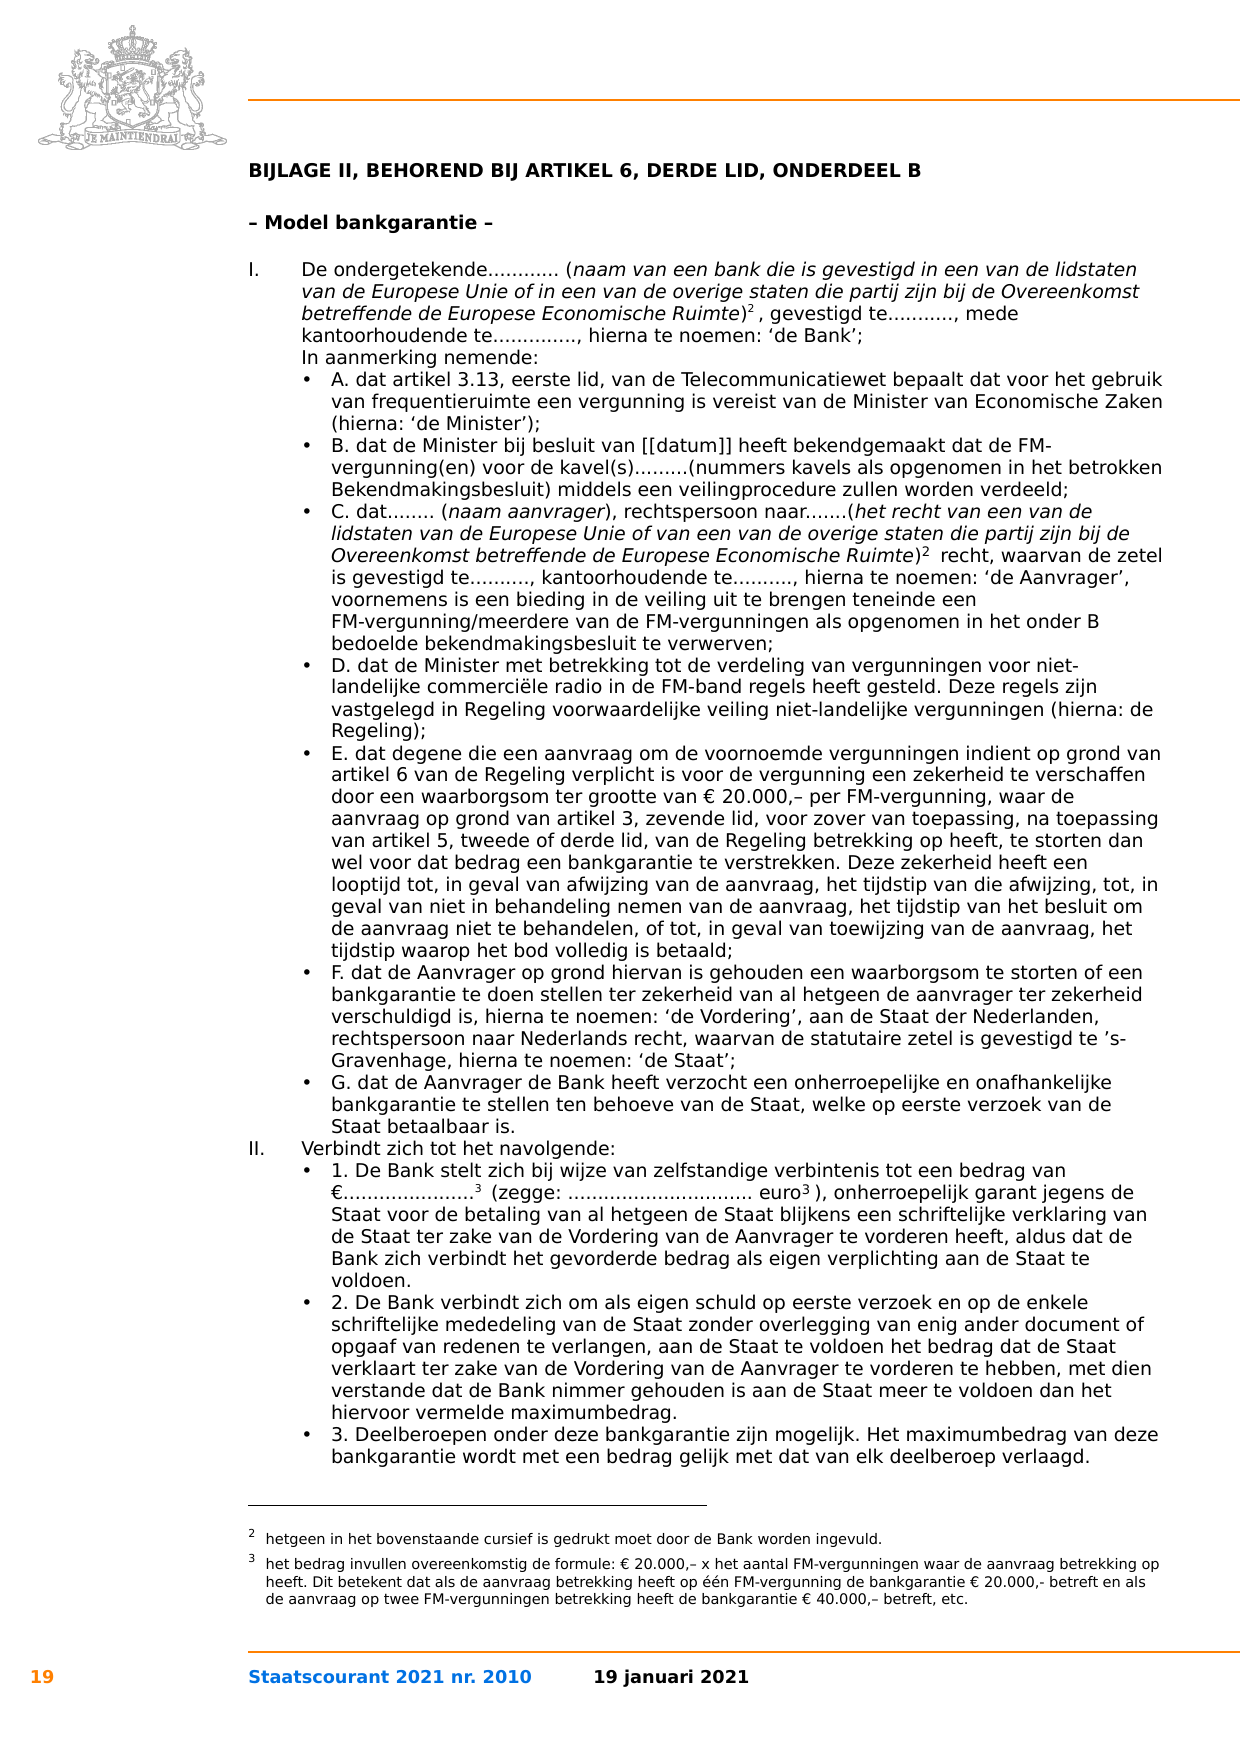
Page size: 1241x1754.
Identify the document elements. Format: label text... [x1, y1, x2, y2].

text II. Verbindt zich tot het navolgende: [248, 1138, 1163, 1160]
text hetgeen in het bovenstaande cursief is gedrukt moet door de Bank worden ingevuld. [248, 1527, 1163, 1549]
text In aanmerking nemende: [301, 347, 1163, 369]
text • D. dat de Minister met betrekking tot de verdeling van vergunningen voor niet-landelijke commerciële radio in de FM-band regels heeft gesteld. Deze regels zijn vastgelegd in Regeling voorwaardelijke veiling niet-landelijke vergunningen (hierna: de Regeling); [301, 654, 1163, 742]
text • A. dat artikel 3.13, eerste lid, van de Telecommunicatiewet bepaalt dat voor het gebruik van frequentieruimte een vergunning is vereist van de Minister van Economische Zaken (hierna: ‘de Minister’); [301, 369, 1163, 435]
text • B. dat de Minister bij besluit van [[datum]] heeft bekendgemaakt dat de FM-vergunning(en) voor de kavel(s).........(nummers kavels als opgenomen in het betrokken Bekendmakingsbesluit) middels een veilingprocedure zullen worden verdeeld; [301, 435, 1163, 501]
text het bedrag invullen overeenkomstig de formule: € 20.000,– x het aantal FM-vergunningen waar de aanvraag betrekking op heeft. Dit betekent dat als de aanvraag betrekking heeft op één FM-vergunning de bankgarantie € 20.000,- betreft en als de aanvraag op twee FM-vergunningen betrekking heeft de bankgarantie € 40.000,– betreft, etc. [248, 1552, 1163, 1608]
text • 1. De Bank stelt zich bij wijze van zelfstandige verbintenis tot een bedrag van €...................... (zegge: ............................... euro3), onherroepelijk garant jegens de Staat voor de betaling van al hetgeen de Staat blijkens een schriftelijke verklaring van de Staat ter zake van de Vordering van de Aanvrager te vorderen heeft, aldus dat de Bank zich verbindt het gevorderde bedrag als eigen verplichting aan de Staat te voldoen. [301, 1160, 1163, 1292]
text • 2. De Bank verbindt zich om als eigen schuld op eerste verzoek en op de enkele schriftelijke mededeling van de Staat zonder overlegging van enig ander document of opgaaf van redenen te verlangen, aan de Staat te voldoen het bedrag dat de Staat verklaart ter zake van de Vordering van de Aanvrager te vorderen te hebben, met dien verstande dat de Bank nimmer gehouden is aan de Staat meer te voldoen dan het hiervoor vermelde maximumbedrag. [301, 1292, 1163, 1424]
subtitle – Model bankgarantie – [248, 212, 1163, 234]
text • E. dat degene die een aanvraag om de voornoemde vergunningen indient op grond van artikel 6 van de Regeling verplicht is voor de vergunning een zekerheid te verschaffen door een waarborgsom ter grootte van € 20.000,– per FM-vergunning, waar de aanvraag op grond van artikel 3, zevende lid, voor zover van toepassing, na toepassing van artikel 5, tweede of derde lid, van de Regeling betrekking op heeft, te storten dan wel voor dat bedrag een bankgarantie te verstrekken. Deze zekerheid heeft een looptijd tot, in geval van afwijzing van de aanvraag, het tijdstip van die afwijzing, tot, in geval van niet in behandeling nemen van de aanvraag, het tijdstip van het besluit om de aanvraag niet te behandelen, of tot, in geval van toewijzing van de aanvraag, het tijdstip waarop het bod volledig is betaald; [301, 742, 1163, 962]
text • F. dat de Aanvrager op grond hiervan is gehouden een waarborgsom te storten of een bankgarantie te doen stellen ter zekerheid van al hetgeen de aanvrager ter zekerheid verschuldigd is, hierna te noemen: ‘de Vordering’, aan de Staat der Nederlanden, rechtspersoon naar Nederlands recht, waarvan de statutaire zetel is gevestigd te ’s-Gravenhage, hierna te noemen: ‘de Staat’; [301, 962, 1163, 1072]
subtitle BIJLAGE II, BEHOREND BIJ ARTIKEL 6, DERDE LID, ONDERDEEL B [248, 160, 1163, 182]
text • G. dat de Aanvrager de Bank heeft verzocht een onherroepelijke en onafhankelijke bankgarantie te stellen ten behoeve van de Staat, welke op eerste verzoek van de Staat betaalbaar is. [301, 1072, 1163, 1138]
text I. De ondergetekende............ (naam van een bank die is gevestigd in een van de lidstaten van de Europese Unie of in een van de overige staten die partij zijn bij de Overeenkomst betreffende de Europese Economische Ruimte), gevestigd te..........., mede kantoorhoudende te.............., hierna te noemen: ‘de Bank’; [248, 259, 1163, 347]
text • 3. Deelberoepen onder deze bankgarantie zijn mogelijk. Het maximumbedrag van deze bankgarantie wordt met een bedrag gelijk met dat van elk deelberoep verlaagd. [301, 1424, 1163, 1468]
text • C. dat........ (naam aanvrager), rechtspersoon naar.......(het recht van een van de lidstaten van de Europese Unie of van een van de overige staten die partij zijn bij de Overeenkomst betreffende de Europese Economische Ruimte)2 recht, waarvan de zetel is gevestigd te.........., kantoorhoudende te.........., hierna te noemen: ‘de Aanvrager’, voornemens is een bieding in de veiling uit te brengen teneinde een FM-vergunning/meerdere van de FM-vergunningen als opgenomen in het onder B bedoelde bekendmakingsbesluit te verwerven; [301, 501, 1163, 654]
picture [38, 25, 227, 150]
